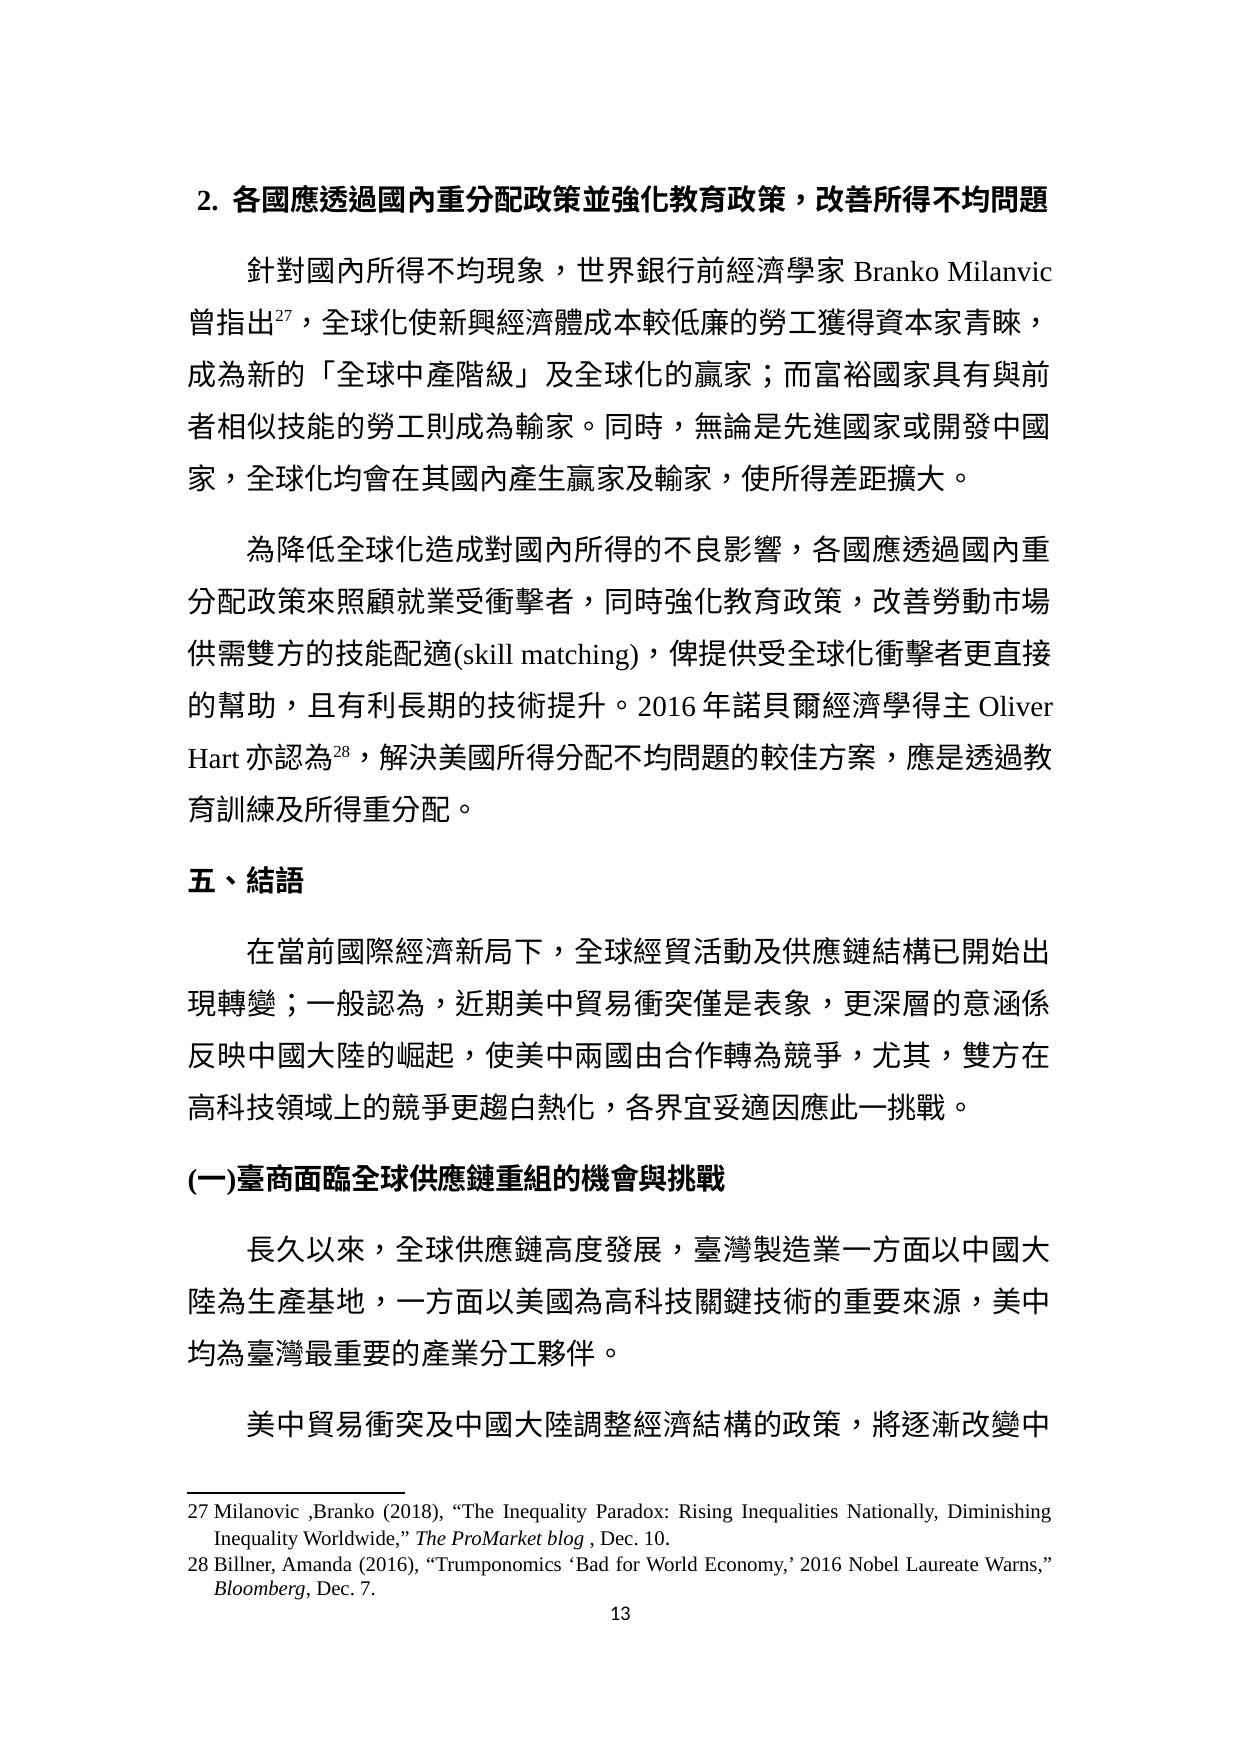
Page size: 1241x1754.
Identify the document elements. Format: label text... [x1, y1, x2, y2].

text 美中貿易衝突及中國大陸調整經濟結構的政策，將逐漸改變中 [187, 1394, 1053, 1446]
text 長久以來，全球供應鏈高度發展，臺灣製造業一方面以中國大陸為生產基地，一方面以美國為高科技關鍵技術的重要來源，美中均為臺灣最重要的產業分工夥伴。 [187, 1219, 1053, 1375]
list 結語 [187, 850, 1053, 902]
list 各國應透過國內重分配政策並強化教育政策，改善所得不均問題 [197, 169, 1053, 221]
text 針對國內所得不均現象，世界銀行前經濟學家Branko Milanvic曾指出，全球化使新興經濟體成本較低廉的勞工獲得資本家青睞，成為新的「全球中產階級」及全球化的贏家；而富裕國家具有與前者相似技能的勞工則成為輸家。同時，無論是先進國家或開發中國家，全球化均會在其國內產生贏家及輸家，使所得差距擴大。 [187, 239, 1053, 500]
text Billner, Amanda (2016), “Trumponomics ‘Bad for World Economy,’ 2016 Nobel Laureate Warns,” Bloomberg, Dec. 7. [187, 1552, 1053, 1600]
text 在當前國際經濟新局下，全球經貿活動及供應鏈結構已開始出現轉變；一般認為，近期美中貿易衝突僅是表象，更深層的意涵係反映中國大陸的崛起，使美中兩國由合作轉為競爭，尤其，雙方在高科技領域上的競爭更趨白熱化，各界宜妥適因應此一挑戰。 [187, 921, 1053, 1129]
list 臺商面臨全球供應鏈重組的機會與挑戰 [187, 1148, 1053, 1200]
text Milanovic ,Branko (2018), “The Inequality Paradox: Rising Inequalities Nationally, Diminishing Inequality Worldwide,” The ProMarket blog , Dec. 10. [187, 1499, 1053, 1552]
text 為降低全球化造成對國內所得的不良影響，各國應透過國內重分配政策來照顧就業受衝擊者，同時強化教育政策，改善勞動市場供需雙方的技能配適(skill matching)，俾提供受全球化衝擊者更直接的幫助，且有利長期的技術提升。2016年諾貝爾經濟學得主Oliver Hart亦認為，解決美國所得分配不均問題的較佳方案，應是透過教育訓練及所得重分配。 [187, 519, 1053, 831]
